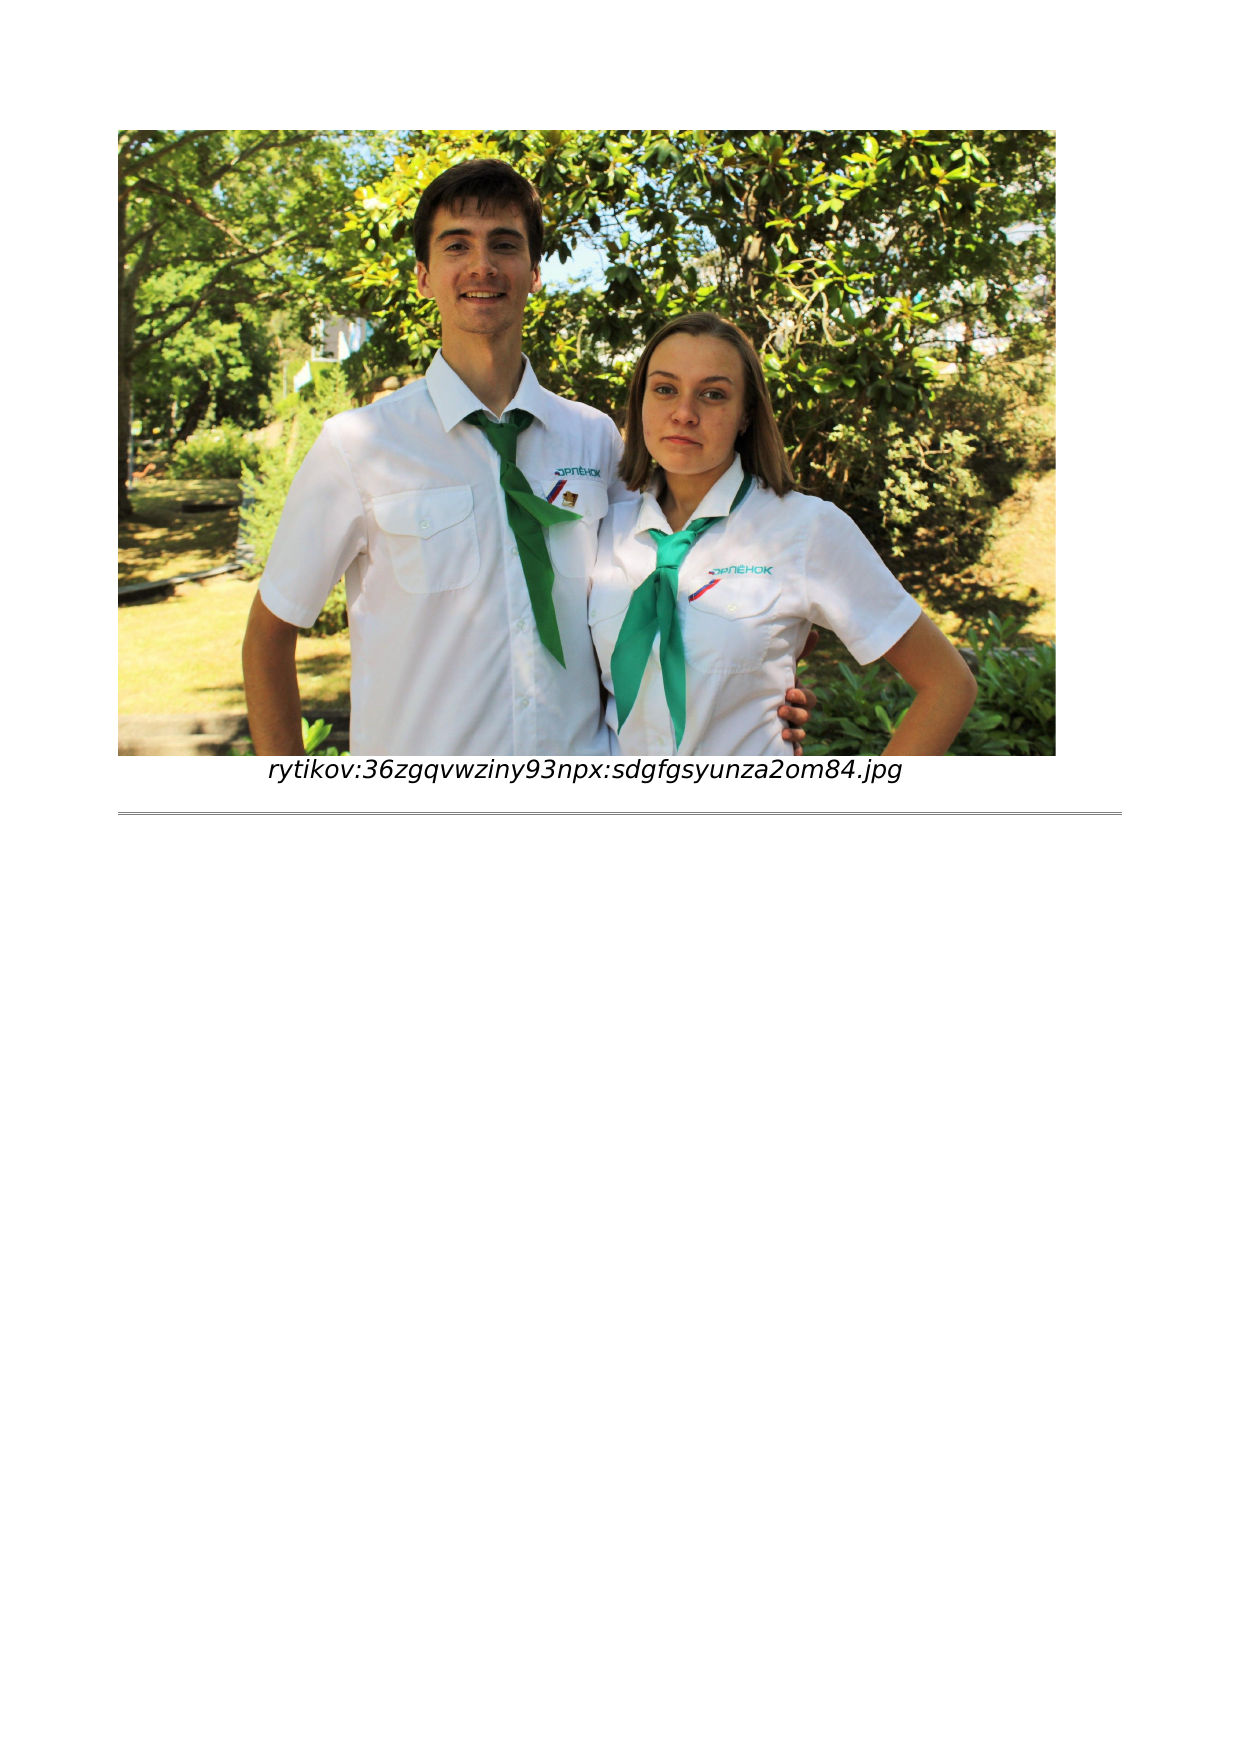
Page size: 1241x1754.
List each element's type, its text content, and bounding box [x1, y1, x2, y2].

text rytikov:36zgqvwziny93npx:sdgfgsyunza2om84.jpg [118, 756, 1056, 785]
picture [118, 130, 1056, 756]
